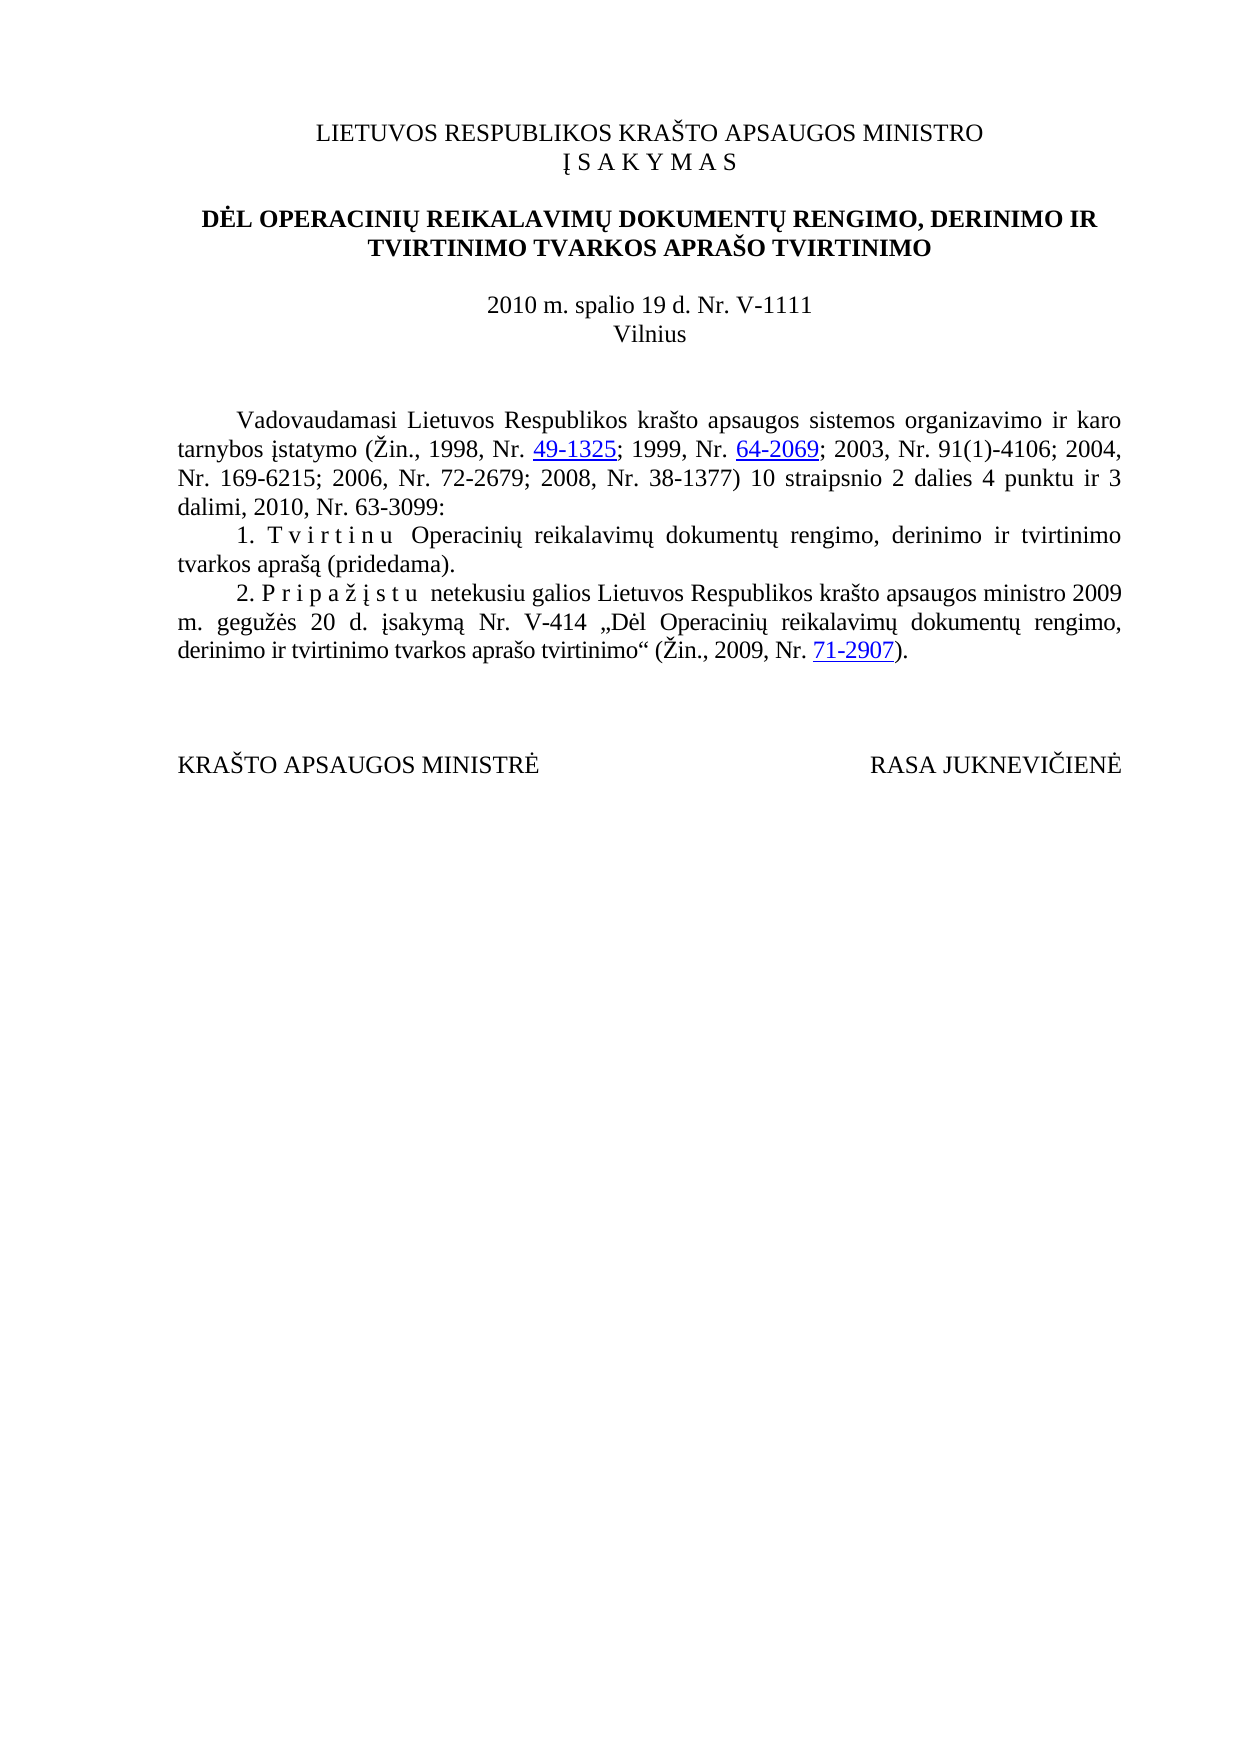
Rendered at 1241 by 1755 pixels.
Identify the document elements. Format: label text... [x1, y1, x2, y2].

text Vadovaudamasi Lietuvos Respublikos krašto apsaugos sistemos organizavimo ir karo tarnybos įstatymo (Žin., 1998, Nr. 49-1325; 1999, Nr. 64-2069; 2003, Nr. 91(1)-4106; 2004, Nr. 169-6215; 2006, Nr. 72-2679; 2008, Nr. 38-1377) 10 straipsnio 2 dalies 4 punktu ir 3 dalimi, 2010, Nr. 63-3099: [177, 406, 1122, 521]
text ĮSAKYMAS [177, 147, 1122, 176]
text Vilnius [177, 319, 1122, 348]
text LIETUVOS RESPUBLIKOS KRAŠTO APSAUGOS MINISTRO [177, 118, 1122, 147]
text 2010 m. spalio 19 d. Nr. V-1111 [177, 291, 1122, 319]
text DĖL OPERACINIŲ REIKALAVIMŲ DOKUMENTŲ RENGIMO, DERINIMO IR TVIRTINIMO TVARKOS APRAŠO TVIRTINIMO [177, 204, 1122, 262]
text Krašto apsaugos ministrė Rasa Juknevičienė [177, 751, 1122, 779]
text 1. Tvirtinu Operacinių reikalavimų dokumentų rengimo, derinimo ir tvirtinimo tvarkos aprašą (pridedama). [177, 521, 1122, 578]
text 2. Pripažįstu netekusiu galios Lietuvos Respublikos krašto apsaugos ministro 2009 m. gegužės 20 d. įsakymą Nr. V-414 „Dėl Operacinių reikalavimų dokumentų rengimo, derinimo ir tvirtinimo tvarkos aprašo tvirtinimo“ (Žin., 2009, Nr. 71-2907). [177, 578, 1122, 664]
